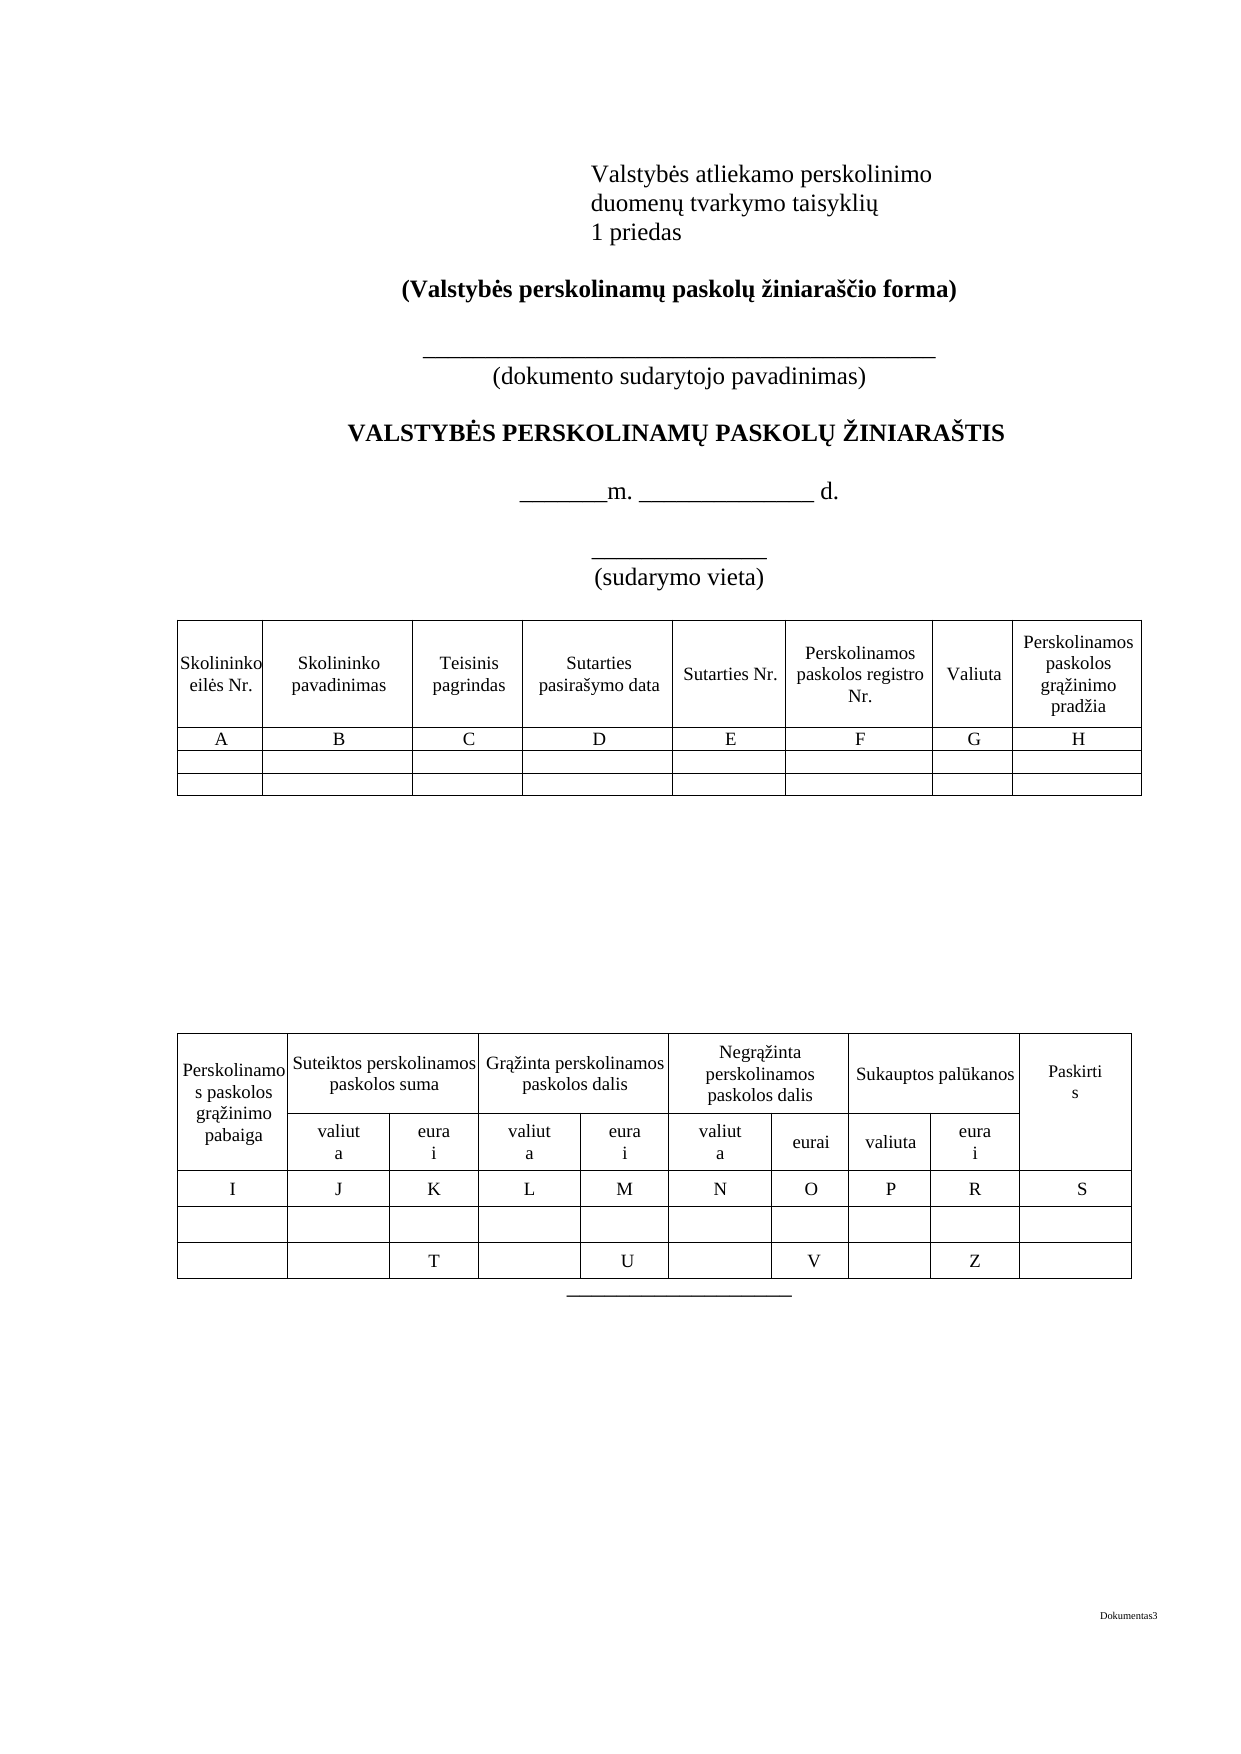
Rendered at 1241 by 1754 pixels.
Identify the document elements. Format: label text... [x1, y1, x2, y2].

table_cell [178, 774, 262, 795]
text ______________ [177, 533, 1181, 562]
text _______m. ______________ d. [177, 476, 1181, 504]
table_cell [263, 751, 412, 772]
table_cell valiuta [288, 1114, 389, 1170]
table_cell eurai [772, 1114, 848, 1170]
table_cell G [933, 728, 1012, 750]
table_cell [933, 774, 1012, 795]
table_cell [931, 1207, 1019, 1242]
text (sudarymo vieta) [177, 562, 1181, 591]
text VALSTYBĖS PERSKOLINAMŲ PASKOLŲ ŽINIARAŠTIS [177, 418, 1181, 447]
table_header Valiuta [933, 621, 1012, 727]
table_header Perskolinamos paskolos registro Nr. [786, 621, 932, 727]
table_cell [479, 1243, 580, 1278]
table_cell [1013, 774, 1141, 795]
table_cell D [523, 728, 672, 750]
table_cell [786, 774, 932, 795]
text (Valstybės perskolinamų paskolų žiniaraščio forma) [177, 274, 1181, 303]
table_cell [263, 774, 412, 795]
table_cell [523, 751, 672, 772]
table_cell [413, 774, 522, 795]
table_cell valiuta [479, 1114, 580, 1170]
text duomenų tvarkymo taisyklių [177, 188, 1181, 217]
table_cell [669, 1243, 771, 1278]
table_cell P [849, 1171, 930, 1206]
table_header Perskolinamos paskolos grąžinimo pabaiga [178, 1034, 287, 1170]
table_header Sukauptos palūkanos [849, 1034, 1019, 1112]
table_cell V [772, 1243, 848, 1278]
table_cell [581, 1207, 668, 1242]
table_header Skolininko pavadinimas [263, 621, 412, 727]
table_header Teisinis pagrindas [413, 621, 522, 727]
table_cell [673, 774, 785, 795]
table_cell [772, 1207, 848, 1242]
table_cell eurai [581, 1114, 668, 1170]
text Valstybės atliekamo perskolinimo [177, 159, 1181, 188]
table_header Sutarties Nr. [673, 621, 785, 727]
table_cell [786, 751, 932, 772]
table_cell Z [931, 1243, 1019, 1278]
table_cell [673, 751, 785, 772]
table_cell O [772, 1171, 848, 1206]
table_cell F [786, 728, 932, 750]
table_cell [178, 751, 262, 772]
table_cell [178, 1207, 287, 1242]
table_cell I [178, 1171, 287, 1206]
table_cell U [581, 1243, 668, 1278]
table_cell [390, 1207, 478, 1242]
table_header Perskolinamos paskolos grąžinimo pradžia [1013, 621, 1141, 727]
table_cell N [669, 1171, 771, 1206]
table_cell [1013, 751, 1141, 772]
table_cell [479, 1207, 580, 1242]
table_cell T [390, 1243, 478, 1278]
table_cell [288, 1207, 389, 1242]
text (dokumento sudarytojo pavadinimas) [177, 361, 1181, 389]
table_cell M [581, 1171, 668, 1206]
table_cell H [1013, 728, 1141, 750]
table_cell [933, 751, 1012, 772]
table_cell valiuta [669, 1114, 771, 1170]
table_cell eurai [390, 1114, 478, 1170]
table_cell R [931, 1171, 1019, 1206]
table_cell J [288, 1171, 389, 1206]
table_header Grąžinta perskolinamos paskolos dalis [479, 1034, 668, 1112]
table_header Suteiktos perskolinamos paskolos suma [288, 1034, 478, 1112]
table_cell [178, 1243, 287, 1278]
table_cell [523, 774, 672, 795]
table_cell eurai [931, 1114, 1019, 1170]
table_cell A [178, 728, 262, 750]
table_header Paskirtis [1020, 1034, 1131, 1170]
table_cell L [479, 1171, 580, 1206]
table_header Skolininko eilės Nr. [178, 621, 262, 727]
text _________________________________________ [177, 332, 1181, 361]
text –––––––––––––––––– [177, 1279, 1181, 1307]
table_cell [849, 1207, 930, 1242]
table_cell S [1020, 1171, 1131, 1206]
table_cell [849, 1243, 930, 1278]
text 1 priedas [177, 217, 1181, 246]
table_cell [413, 751, 522, 772]
table_header Negrąžinta perskolinamos paskolos dalis [669, 1034, 848, 1112]
table_cell [669, 1207, 771, 1242]
table_cell E [673, 728, 785, 750]
table_cell [1020, 1243, 1131, 1278]
table_cell [288, 1243, 389, 1278]
table_cell K [390, 1171, 478, 1206]
table_cell [1020, 1207, 1131, 1242]
table_cell C [413, 728, 522, 750]
table_header Sutarties pasirašymo data [523, 621, 672, 727]
table_cell B [263, 728, 412, 750]
table_cell valiuta [849, 1114, 930, 1170]
